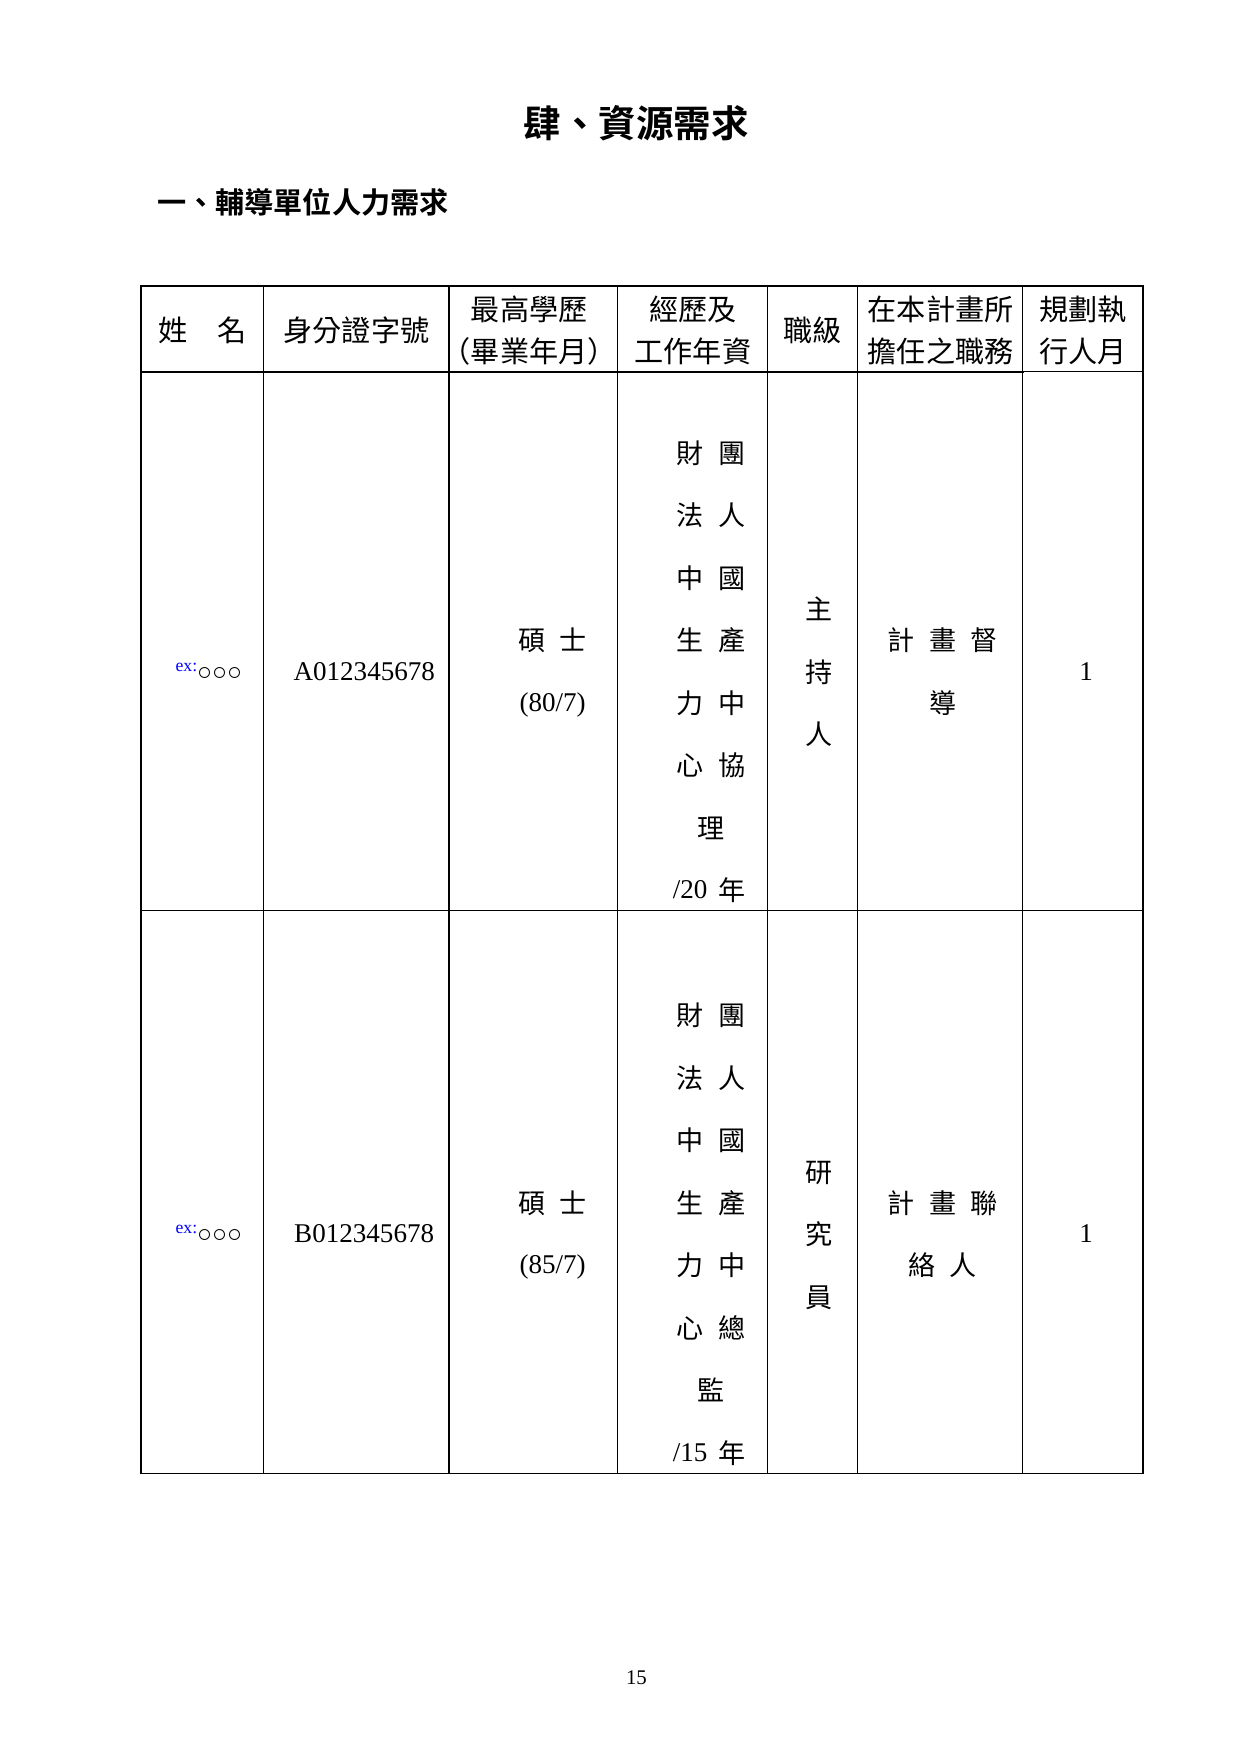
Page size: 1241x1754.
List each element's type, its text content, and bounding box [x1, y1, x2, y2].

table_cell 1 [1023, 372, 1142, 910]
table_cell 計畫督導 [858, 373, 1022, 910]
table_cell A012345678 [264, 373, 448, 910]
table_cell 財團法人中國生產力中心總監 /15年 [618, 911, 767, 1472]
table_cell 計畫聯絡人 [858, 911, 1022, 1472]
table_cell 1 [1023, 911, 1142, 1472]
text 一、輔導單位人力需求 [157, 174, 1115, 224]
table_cell B012345678 [264, 911, 448, 1472]
table_header 身分證字號 [264, 287, 448, 371]
table_cell 主持人 [768, 373, 857, 910]
table_cell ex:○○○ [142, 911, 263, 1472]
table_header 規劃執行人月 [1023, 287, 1142, 371]
table_header 在本計畫所 擔任之職務 [858, 287, 1022, 371]
text 肆、資源需求 [157, 97, 1115, 147]
table_header 最高學歷 （畢業年月） [450, 287, 617, 371]
table_header 經歷及 工作年資 [618, 287, 767, 371]
table_cell 碩士 (85/7) [450, 911, 617, 1472]
table_cell 研究員 [768, 911, 857, 1472]
table_header 姓 名 [142, 287, 263, 371]
table_cell 碩士 (80/7) [450, 373, 617, 910]
table_header 職級 [768, 287, 857, 371]
table_cell 財團法人中國生產力中心協理 /20年 [618, 373, 767, 910]
table_cell ex:○○○ [142, 373, 263, 910]
